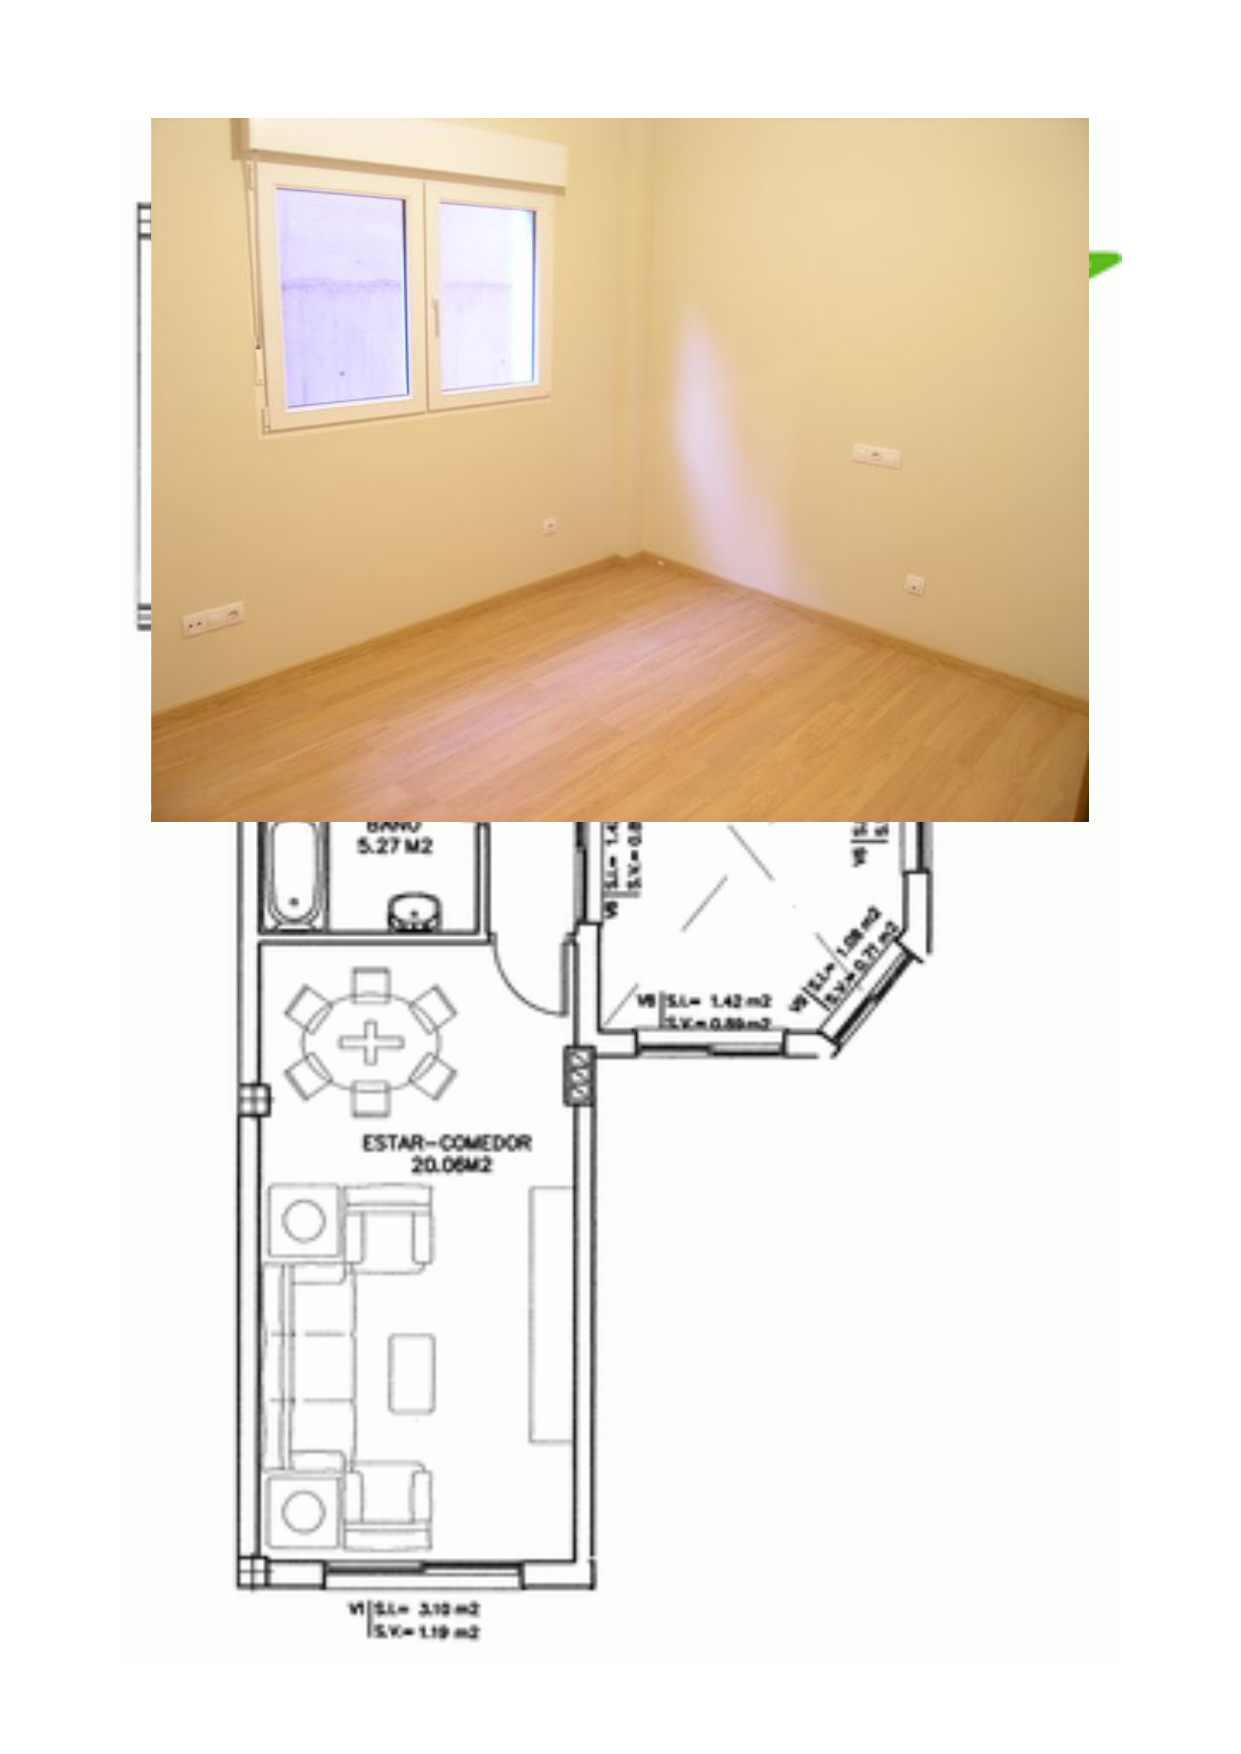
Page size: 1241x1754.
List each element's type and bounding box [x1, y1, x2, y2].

picture [118, 118, 1123, 1660]
